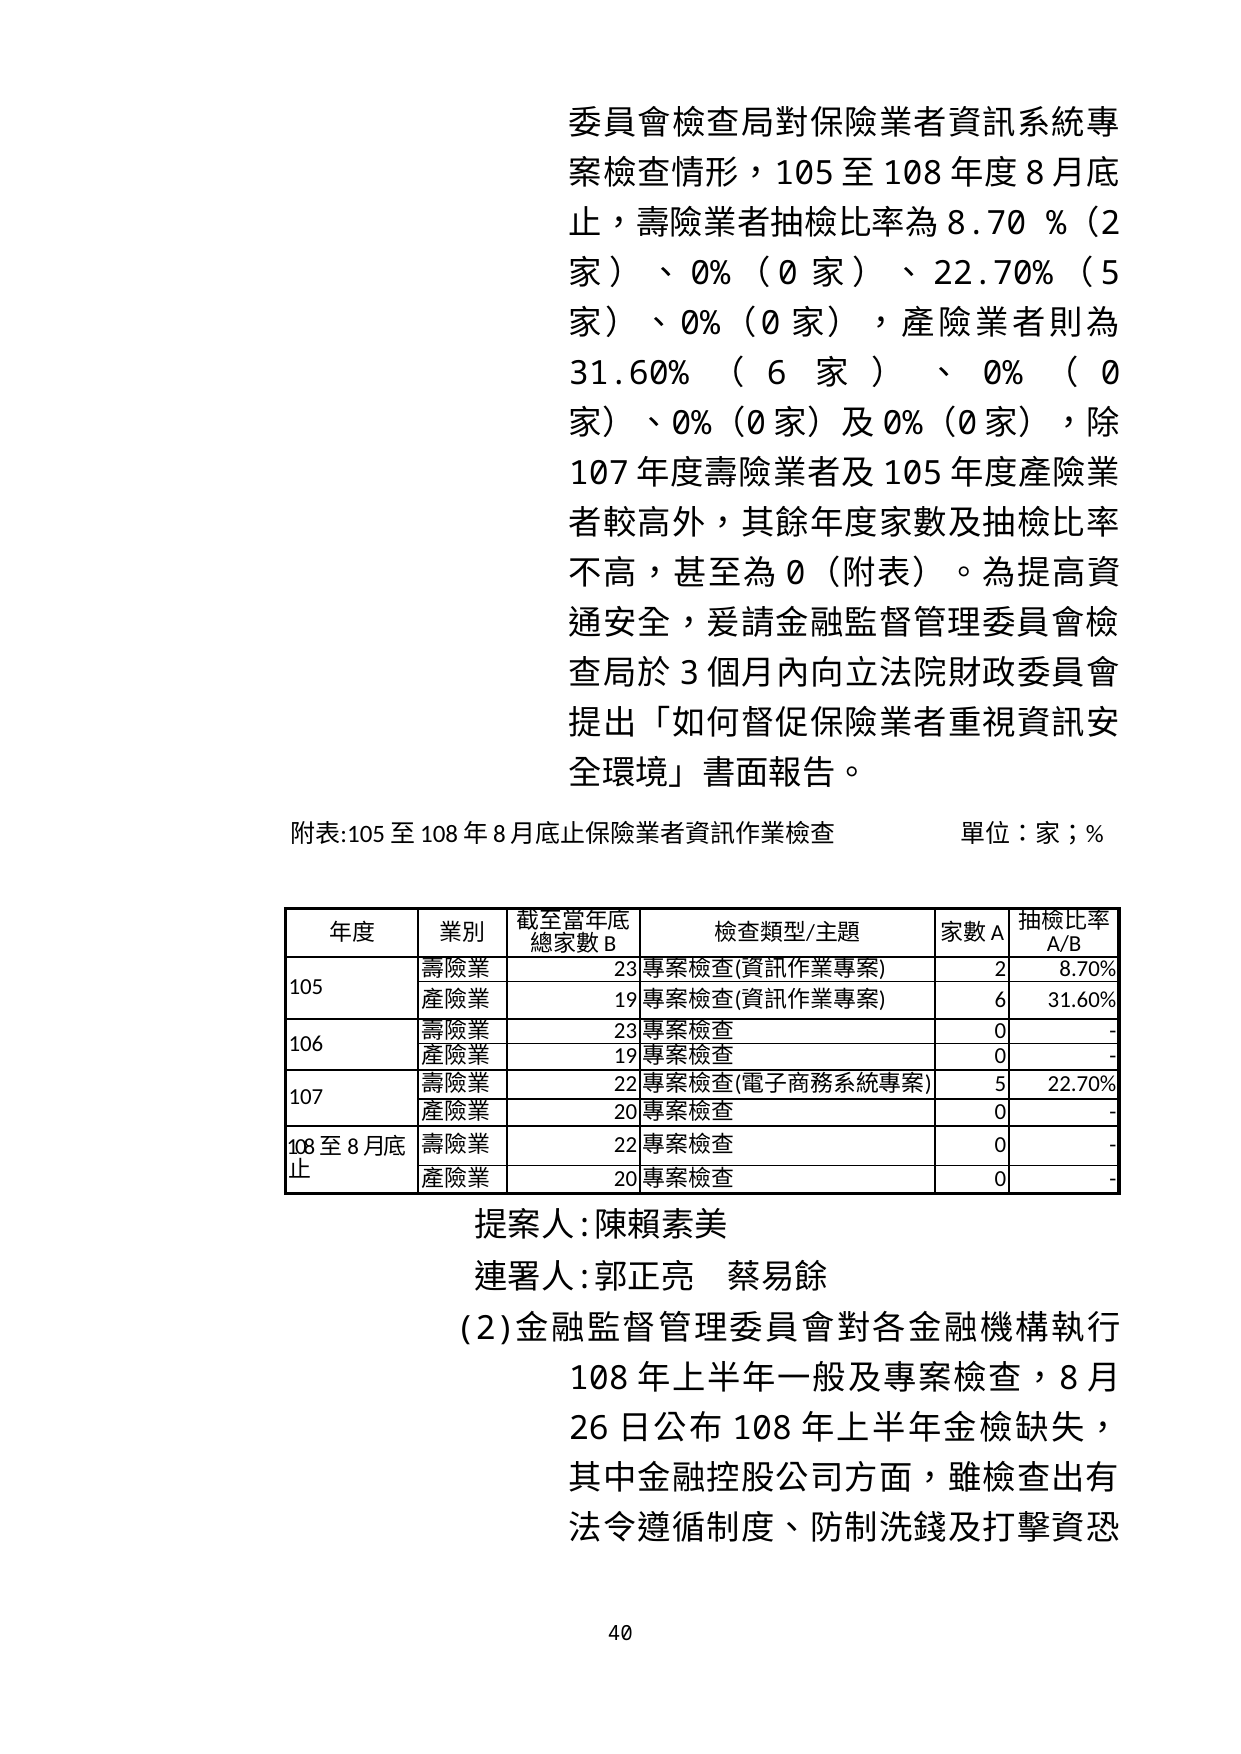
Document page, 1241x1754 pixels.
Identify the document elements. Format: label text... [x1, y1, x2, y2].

table_cell 0 [936, 1166, 1008, 1192]
table_cell 壽險業 [419, 1071, 506, 1098]
table_cell 108至8月底止 [287, 1127, 417, 1192]
table_cell 6 [936, 982, 1008, 1018]
table_header 抽檢比率 A/B [1010, 910, 1117, 956]
table_cell 106 [287, 1020, 417, 1069]
table_cell 專案檢查 [641, 1020, 934, 1043]
table_cell - [1010, 1127, 1117, 1165]
table_cell 8.70% [1010, 958, 1117, 981]
table_cell 產險業 [419, 1166, 506, 1192]
table_header 年度 [287, 910, 417, 956]
table_cell 0 [936, 1044, 1008, 1069]
table_cell 105 [287, 958, 417, 1018]
table_cell 22 [508, 1071, 639, 1098]
table_cell - [1010, 1020, 1117, 1043]
table_cell 20 [508, 1166, 639, 1192]
list 金融監督管理委員會對各金融機構執行108年上半年一般及專案檢查，8月26日公布108年上半年金檢缺失，其中金融控股公司方面，雖檢查出有法令遵循制度、防制洗錢及打擊資恐 [455, 1299, 1120, 1549]
table_cell 專案檢查 [641, 1044, 934, 1069]
table_cell 107 [287, 1071, 417, 1125]
table_cell - [1010, 1100, 1117, 1125]
table_header 業別 [419, 910, 506, 956]
table_cell 專案檢查 [641, 1127, 934, 1165]
table_cell 0 [936, 1100, 1008, 1125]
table_header 截至當年底 總家數B [508, 910, 639, 956]
table_cell 產險業 [419, 982, 506, 1018]
table_cell - [1010, 1044, 1117, 1069]
list 委員會檢查局對保險業者資訊系統專案檢查情形，105至108年度8月底止，壽險業者抽檢比率為8.70 %（2家）、0%（0家）、22.70%（5家）、0%（0家），產險業者則為31.60%（6家）、0%（0家）、0%（0家）及0%（0家），除107年度壽險業者及105年度產險業者較高外，其餘年度家數及抽檢比率不高，甚至為0（附表）。為提高資通安全，爰請金融監督管理委員會檢查局於3個月內向立法院財政委員會提出「如何督促保險業者重視資訊安全環境」書面報告。 [455, 94, 1120, 794]
table_cell 產險業 [419, 1100, 506, 1125]
table_cell 專案檢查(電子商務系統專案) [641, 1071, 934, 1098]
table_cell 壽險業 [419, 958, 506, 981]
table_cell 0 [936, 1020, 1008, 1043]
table_cell 23 [508, 1020, 639, 1043]
table_cell 專案檢查(資訊作業專案) [641, 958, 934, 981]
table_header 家數A [936, 910, 1008, 956]
table_cell 22 [508, 1127, 639, 1165]
table_cell 22.70% [1010, 1071, 1117, 1098]
table_cell 專案檢查 [641, 1166, 934, 1192]
table_cell 專案檢查 [641, 1100, 934, 1125]
table_cell 5 [936, 1071, 1008, 1098]
table_cell 壽險業 [419, 1020, 506, 1043]
text 連署人:郭正亮 蔡易餘 [474, 1247, 1120, 1299]
table_cell 壽險業 [419, 1127, 506, 1165]
table_cell 專案檢查(資訊作業專案) [641, 982, 934, 1018]
text 提案人:陳賴素美 [474, 1195, 1120, 1247]
table_header 檢查類型/主題 [641, 910, 934, 956]
table_cell 產險業 [419, 1044, 506, 1069]
table_cell 19 [508, 982, 639, 1018]
table_cell 19 [508, 1044, 639, 1069]
table_cell 0 [936, 1127, 1008, 1165]
table_cell 2 [936, 958, 1008, 981]
table_cell 23 [508, 958, 639, 981]
text 附表:105至108年8月底止保險業者資訊作業檢查 單位：家；% [290, 813, 1120, 849]
table_cell 20 [508, 1100, 639, 1125]
table_cell 31.60% [1010, 982, 1117, 1018]
table_cell - [1010, 1166, 1117, 1192]
